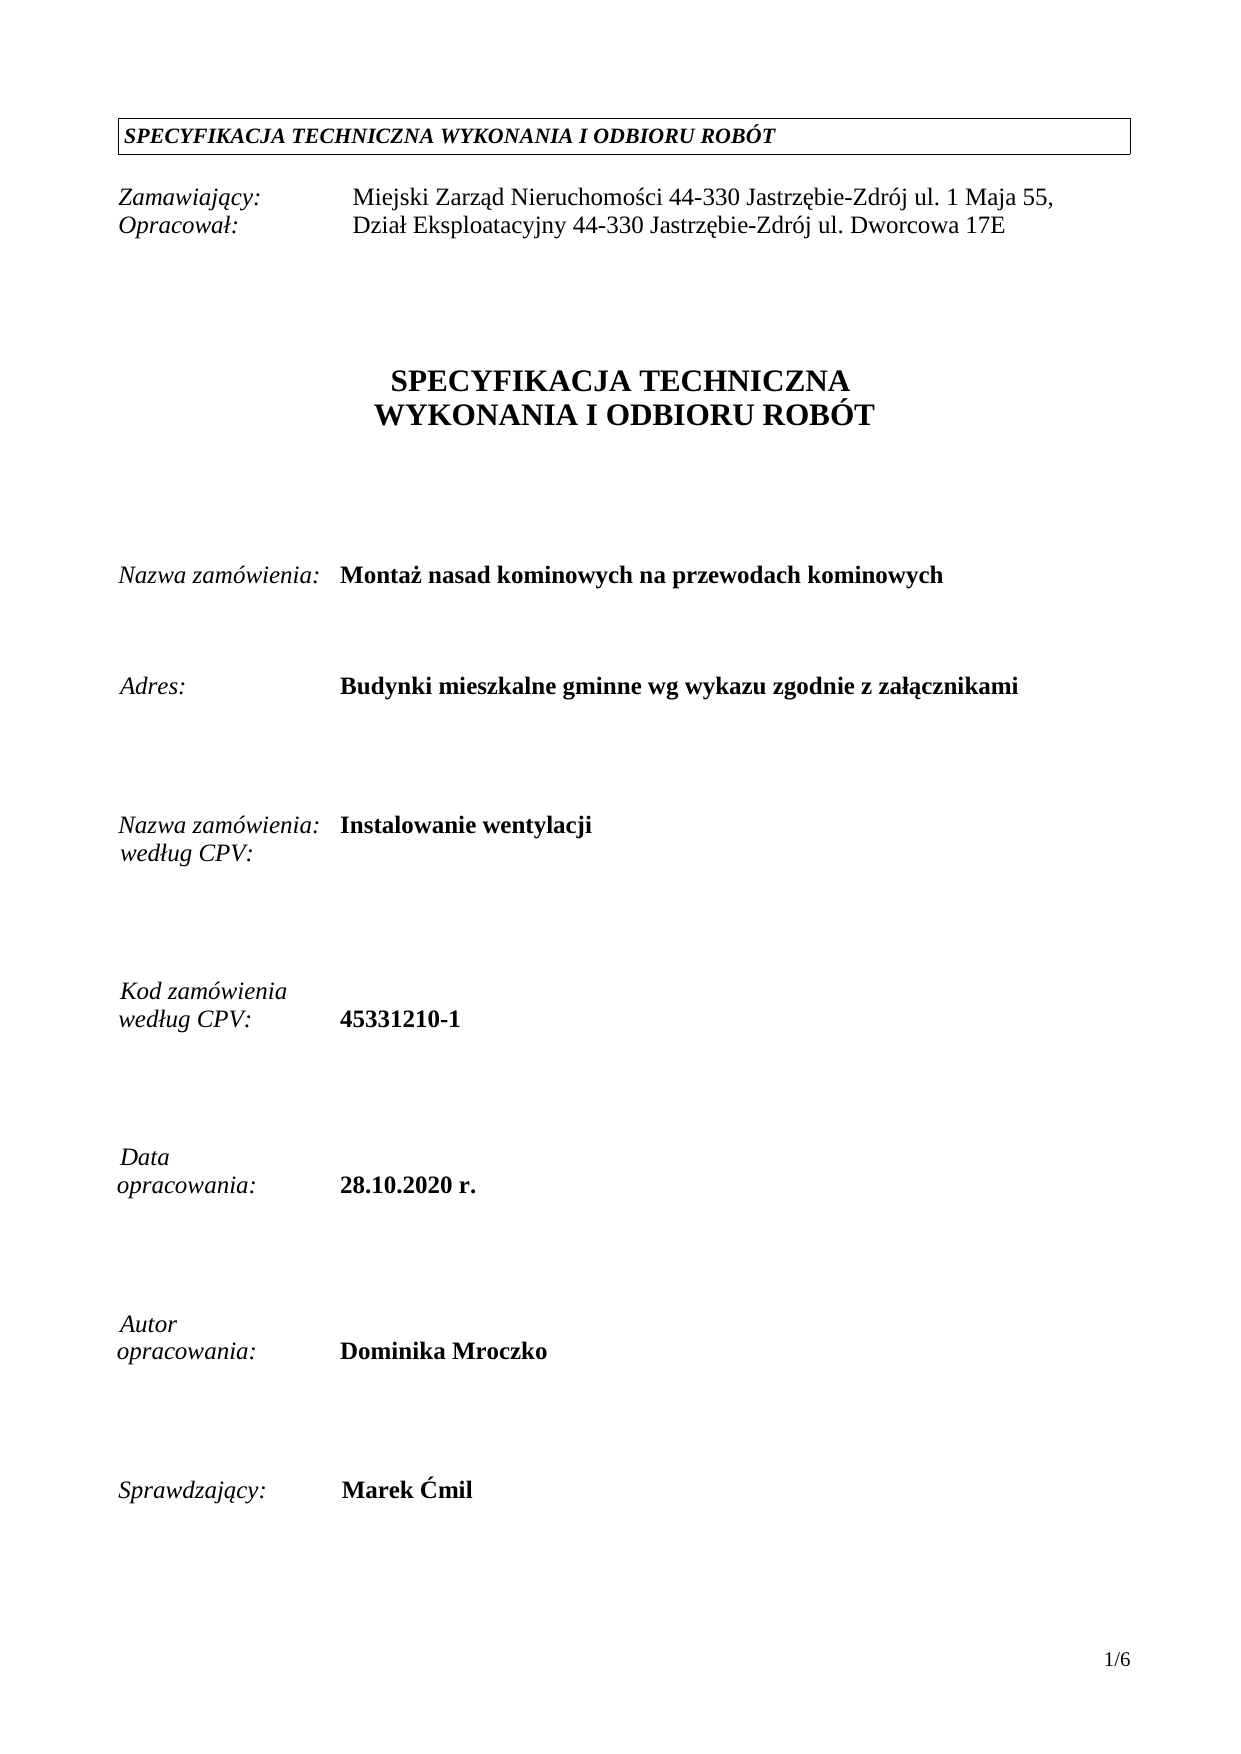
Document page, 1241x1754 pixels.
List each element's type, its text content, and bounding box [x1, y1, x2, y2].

text Opracował: Dział Eksploatacyjny 44-330 Jastrzębie-Zdrój ul. Dworcowa 17E [118, 211, 1130, 239]
text według CPV: [120, 839, 1130, 866]
text SPECYFIKACJA TECHNICZNA [118, 363, 1130, 398]
text Kod zamówienia [120, 977, 1130, 1005]
text Nazwa zamówienia: Instalowanie wentylacji [118, 811, 1130, 839]
text Sprawdzający: Marek Ćmil [118, 1476, 1130, 1504]
text Nazwa zamówienia: Montaż nasad kominowych na przewodach kominowych [118, 562, 1130, 589]
text opracowania: 28.10.2020 r. [117, 1171, 1130, 1199]
text opracowania: Dominika Mroczko [117, 1337, 1130, 1365]
text według CPV: 45331210-1 [118, 1005, 1130, 1033]
text Data [120, 1143, 1130, 1171]
text Autor [120, 1310, 1130, 1337]
text Zamawiający: Miejski Zarząd Nieruchomości 44-330 Jastrzębie-Zdrój ul. 1 Maja 55, [118, 183, 1130, 211]
text WYKONANIA I ODBIORU ROBÓT [118, 398, 1130, 432]
text Adres: Budynki mieszkalne gminne wg wykazu zgodnie z załącznikami [120, 672, 1130, 700]
